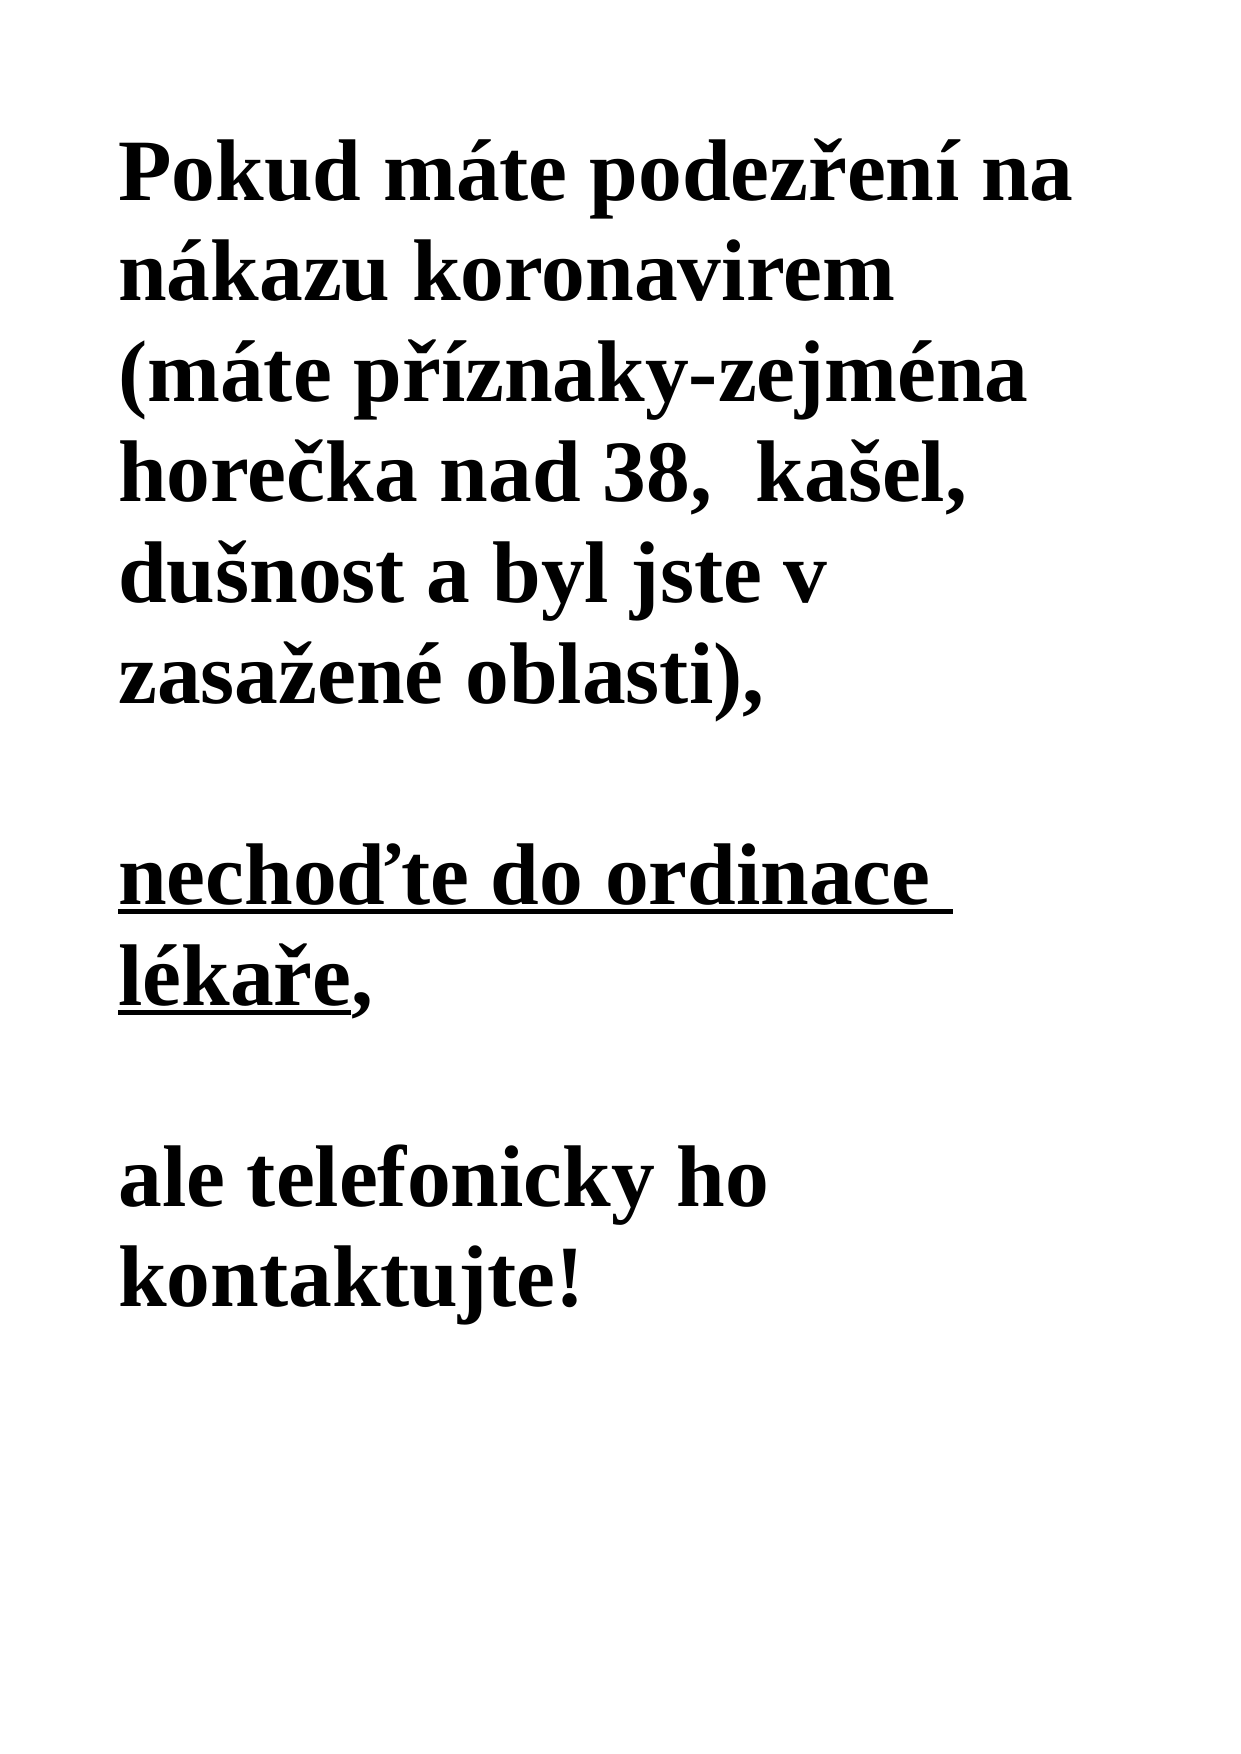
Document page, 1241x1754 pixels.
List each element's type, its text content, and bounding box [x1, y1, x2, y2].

text nechoďte do ordinace lékaře, [118, 822, 1122, 1024]
text ale telefonicky ho kontaktujte! [118, 1124, 1122, 1326]
text Pokud máte podezření na nákazu koronavirem (máte příznaky-zejména horečka nad 38, kašel, dušnost a byl jste v zasažené oblasti), [118, 118, 1122, 722]
